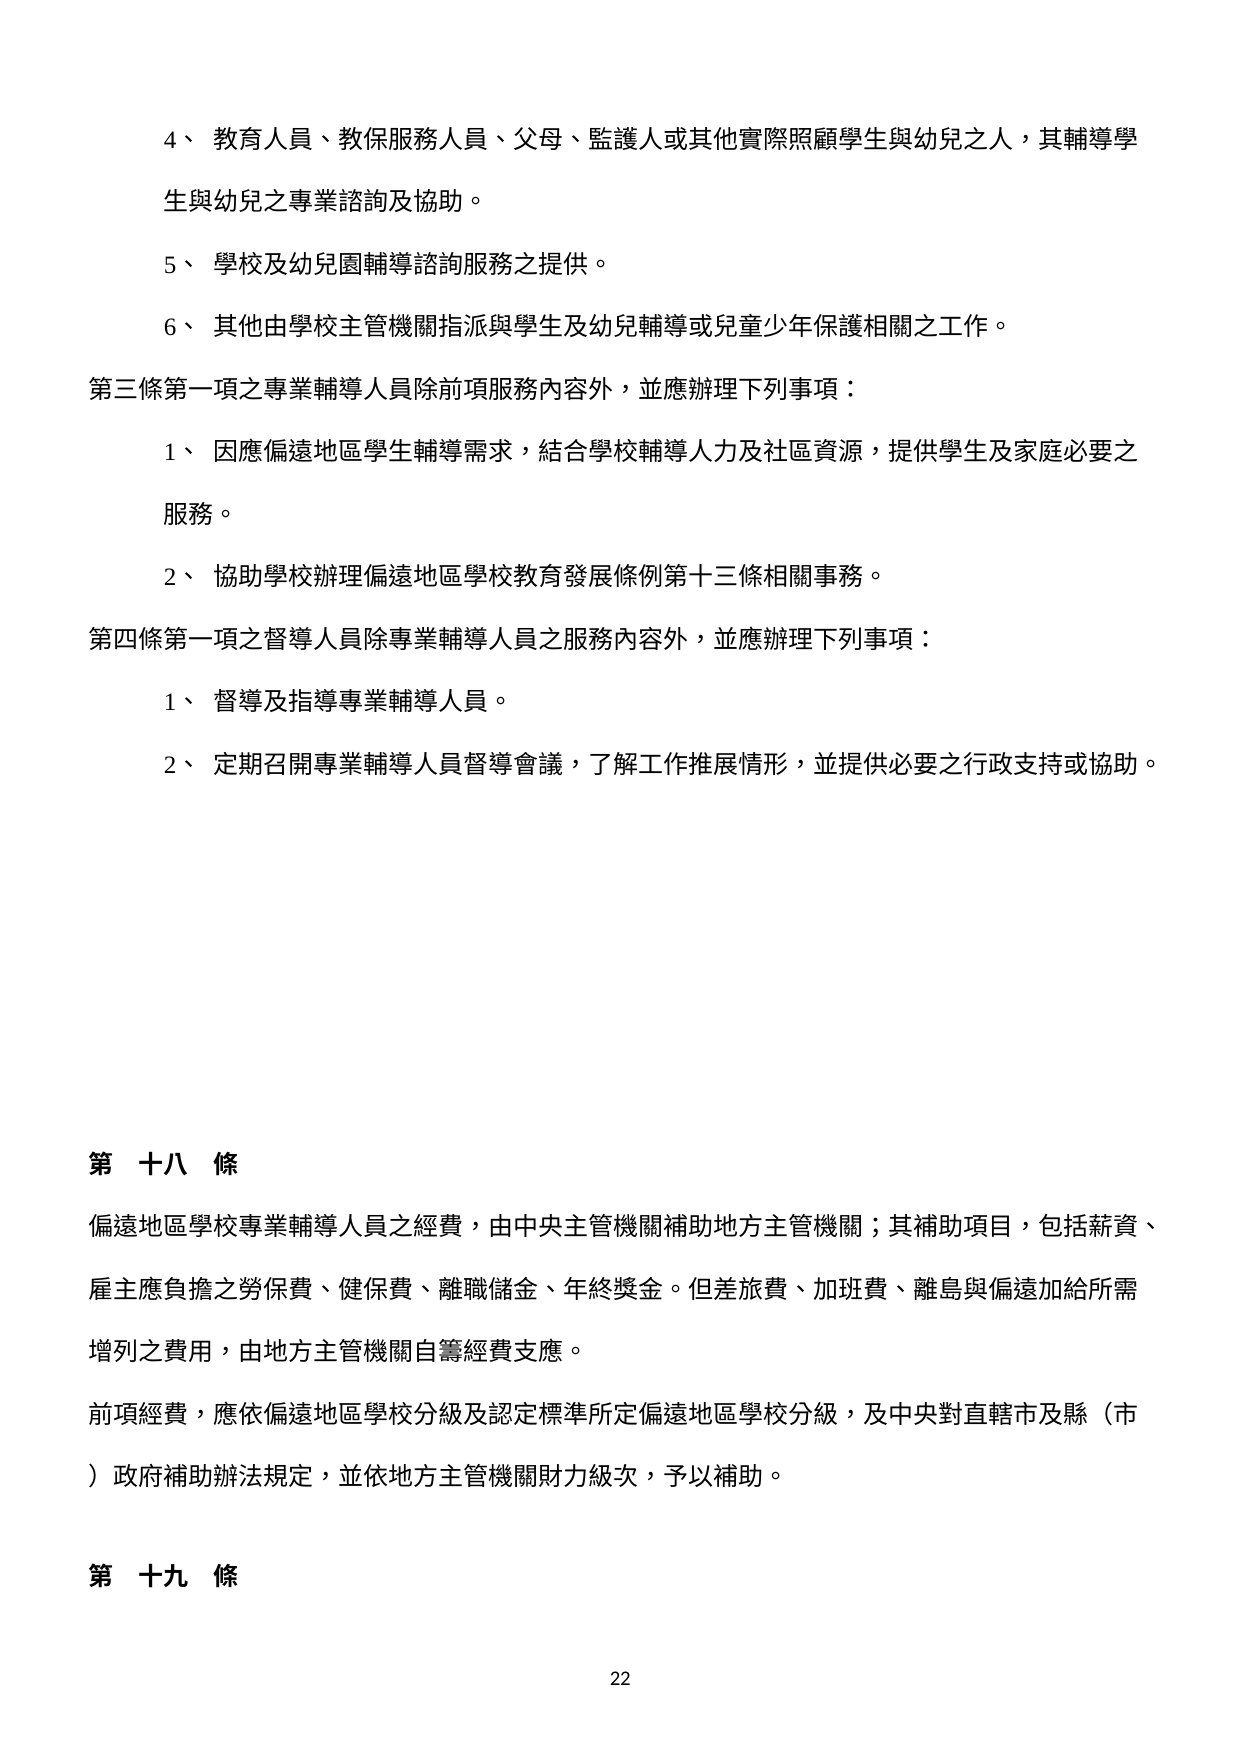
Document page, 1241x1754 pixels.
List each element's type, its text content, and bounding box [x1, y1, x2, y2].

text 前項經費，應依偏遠地區學校分級及認定標準所定偏遠地區學校分級，及中央對直轄市及縣（市）政府補助辦法規定，並依地方主管機關財力級次，予以補助。 [89, 1371, 1152, 1496]
text 第四條第一項之督導人員除專業輔導人員之服務內容外，並應辦理下列事項： [89, 596, 1152, 658]
list 因應偏遠地區學生輔導需求，結合學校輔導人力及社區資源，提供學生及家庭必要之服務。 [164, 408, 1152, 533]
list 督導及指導專業輔導人員。 [164, 658, 1152, 721]
list 其他由學校主管機關指派與學生及幼兒輔導或兒童少年保護相關之工作。 [164, 283, 1152, 346]
text 第 十九 條 [89, 1533, 1152, 1596]
list 教育人員、教保服務人員、父母、監護人或其他實際照顧學生與幼兒之人，其輔導學生與幼兒之專業諮詢及協助。 [164, 96, 1152, 221]
list 學校及幼兒園輔導諮詢服務之提供。 [164, 221, 1152, 283]
text 偏遠地區學校專業輔導人員之經費，由中央主管機關補助地方主管機關；其補助項目，包括薪資、雇主應負擔之勞保費、健保費、離職儲金、年終獎金。但差旅費、加班費、離島與偏遠加給所需增列之費用，由地方主管機關自籌經費支應。 [89, 1183, 1152, 1371]
text 第 十八 條 [89, 1121, 1152, 1183]
list 協助學校辦理偏遠地區學校教育發展條例第十三條相關事務。 [164, 533, 1152, 596]
text 第三條第一項之專業輔導人員除前項服務內容外，並應辦理下列事項： [89, 346, 1152, 408]
list 定期召開專業輔導人員督導會議，了解工作推展情形，並提供必要之行政支持或協助。 [164, 721, 1152, 783]
